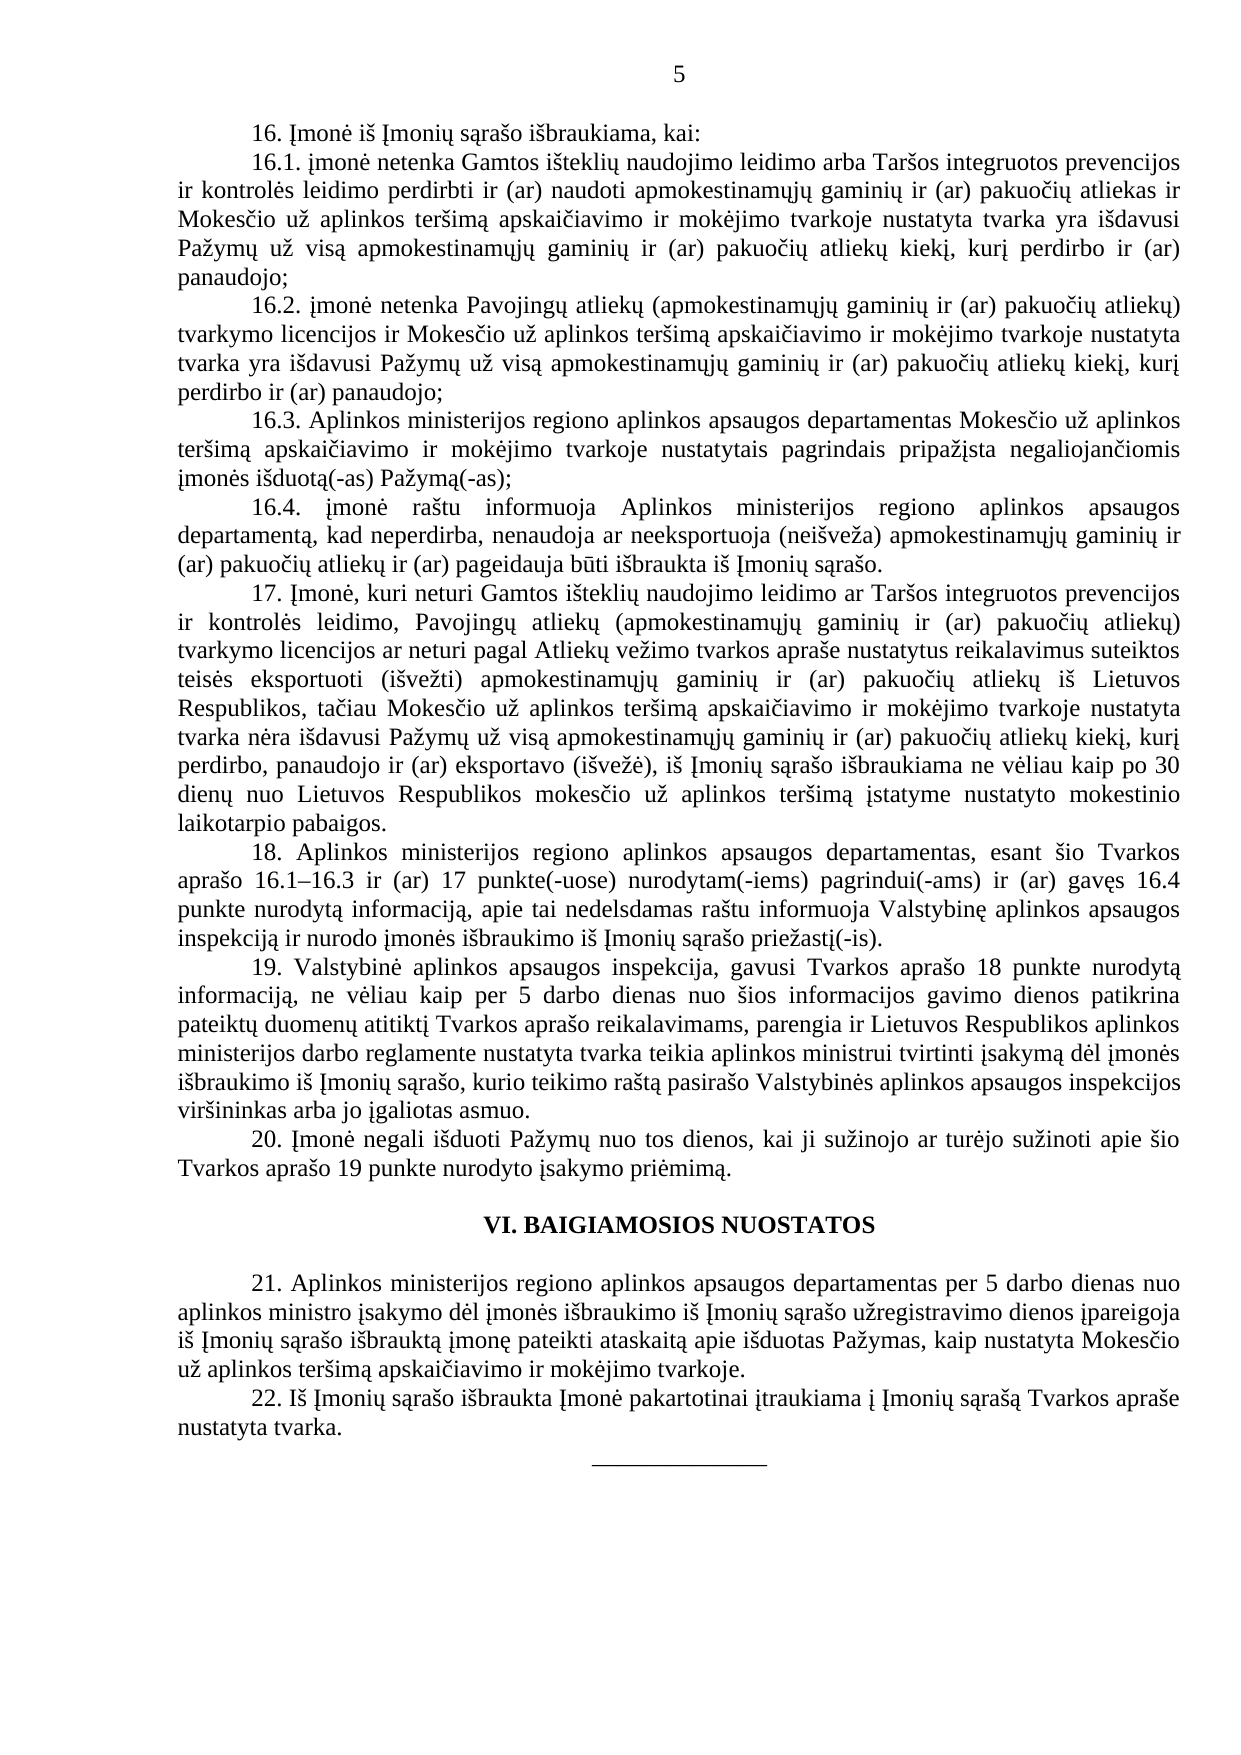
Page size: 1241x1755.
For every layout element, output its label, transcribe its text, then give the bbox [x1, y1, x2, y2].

text 16.3. Aplinkos ministerijos regiono aplinkos apsaugos departamentas Mokesčio už aplinkos teršimą apskaičiavimo ir mokėjimo tvarkoje nustatytais pagrindais pripažįsta negaliojančiomis įmonės išduotą(-as) Pažymą(-as); [177, 406, 1181, 492]
text 17. Įmonė, kuri neturi Gamtos išteklių naudojimo leidimo ar Taršos integruotos prevencijos ir kontrolės leidimo, Pavojingų atliekų (apmokestinamųjų gaminių ir (ar) pakuočių atliekų) tvarkymo licencijos ar neturi pagal Atliekų vežimo tvarkos apraše nustatytus reikalavimus suteiktos teisės eksportuoti (išvežti) apmokestinamųjų gaminių ir (ar) pakuočių atliekų iš Lietuvos Respublikos, tačiau Mokesčio už aplinkos teršimą apskaičiavimo ir mokėjimo tvarkoje nustatyta tvarka nėra išdavusi Pažymų už visą apmokestinamųjų gaminių ir (ar) pakuočių atliekų kiekį, kurį perdirbo, panaudojo ir (ar) eksportavo (išvežė), iš Įmonių sąrašo išbraukiama ne vėliau kaip po 30 dienų nuo Lietuvos Respublikos mokesčio už aplinkos teršimą įstatyme nustatyto mokestinio laikotarpio pabaigos. [177, 578, 1181, 837]
text ______________ [177, 1441, 1181, 1469]
text VI. BAIGIAMOSIOS NUOSTATOS [177, 1211, 1181, 1239]
text 16. Įmonė iš Įmonių sąrašo išbraukiama, kai: [177, 118, 1181, 147]
text 21. Aplinkos ministerijos regiono aplinkos apsaugos departamentas per 5 darbo dienas nuo aplinkos ministro įsakymo dėl įmonės išbraukimo iš Įmonių sąrašo užregistravimo dienos įpareigoja iš Įmonių sąrašo išbrauktą įmonę pateikti ataskaitą apie išduotas Pažymas, kaip nustatyta Mokesčio už aplinkos teršimą apskaičiavimo ir mokėjimo tvarkoje. [177, 1268, 1181, 1383]
text 16.4. įmonė raštu informuoja Aplinkos ministerijos regiono aplinkos apsaugos departamentą, kad neperdirba, nenaudoja ar neeksportuoja (neišveža) apmokestinamųjų gaminių ir (ar) pakuočių atliekų ir (ar) pageidauja būti išbraukta iš Įmonių sąrašo. [177, 492, 1181, 578]
text 16.2. įmonė netenka Pavojingų atliekų (apmokestinamųjų gaminių ir (ar) pakuočių atliekų) tvarkymo licencijos ir Mokesčio už aplinkos teršimą apskaičiavimo ir mokėjimo tvarkoje nustatyta tvarka yra išdavusi Pažymų už visą apmokestinamųjų gaminių ir (ar) pakuočių atliekų kiekį, kurį perdirbo ir (ar) panaudojo; [177, 291, 1181, 406]
text 18. Aplinkos ministerijos regiono aplinkos apsaugos departamentas, esant šio Tvarkos aprašo 16.1–16.3 ir (ar) 17 punkte(-uose) nurodytam(-iems) pagrindui(-ams) ir (ar) gavęs 16.4 punkte nurodytą informaciją, apie tai nedelsdamas raštu informuoja Valstybinę aplinkos apsaugos inspekciją ir nurodo įmonės išbraukimo iš Įmonių sąrašo priežastį(-is). [177, 837, 1181, 952]
text 16.1. įmonė netenka Gamtos išteklių naudojimo leidimo arba Taršos integruotos prevencijos ir kontrolės leidimo perdirbti ir (ar) naudoti apmokestinamųjų gaminių ir (ar) pakuočių atliekas ir Mokesčio už aplinkos teršimą apskaičiavimo ir mokėjimo tvarkoje nustatyta tvarka yra išdavusi Pažymų už visą apmokestinamųjų gaminių ir (ar) pakuočių atliekų kiekį, kurį perdirbo ir (ar) panaudojo; [177, 147, 1181, 291]
text 20. Įmonė negali išduoti Pažymų nuo tos dienos, kai ji sužinojo ar turėjo sužinoti apie šio Tvarkos aprašo 19 punkte nurodyto įsakymo priėmimą. [177, 1124, 1181, 1182]
text 19. Valstybinė aplinkos apsaugos inspekcija, gavusi Tvarkos aprašo 18 punkte nurodytą informaciją, ne vėliau kaip per 5 darbo dienas nuo šios informacijos gavimo dienos patikrina pateiktų duomenų atitiktį Tvarkos aprašo reikalavimams, parengia ir Lietuvos Respublikos aplinkos ministerijos darbo reglamente nustatyta tvarka teikia aplinkos ministrui tvirtinti įsakymą dėl įmonės išbraukimo iš Įmonių sąrašo, kurio teikimo raštą pasirašo Valstybinės aplinkos apsaugos inspekcijos viršininkas arba jo įgaliotas asmuo. [177, 952, 1181, 1124]
text 22. Iš Įmonių sąrašo išbraukta Įmonė pakartotinai įtraukiama į Įmonių sąrašą Tvarkos apraše nustatyta tvarka. [177, 1383, 1181, 1441]
